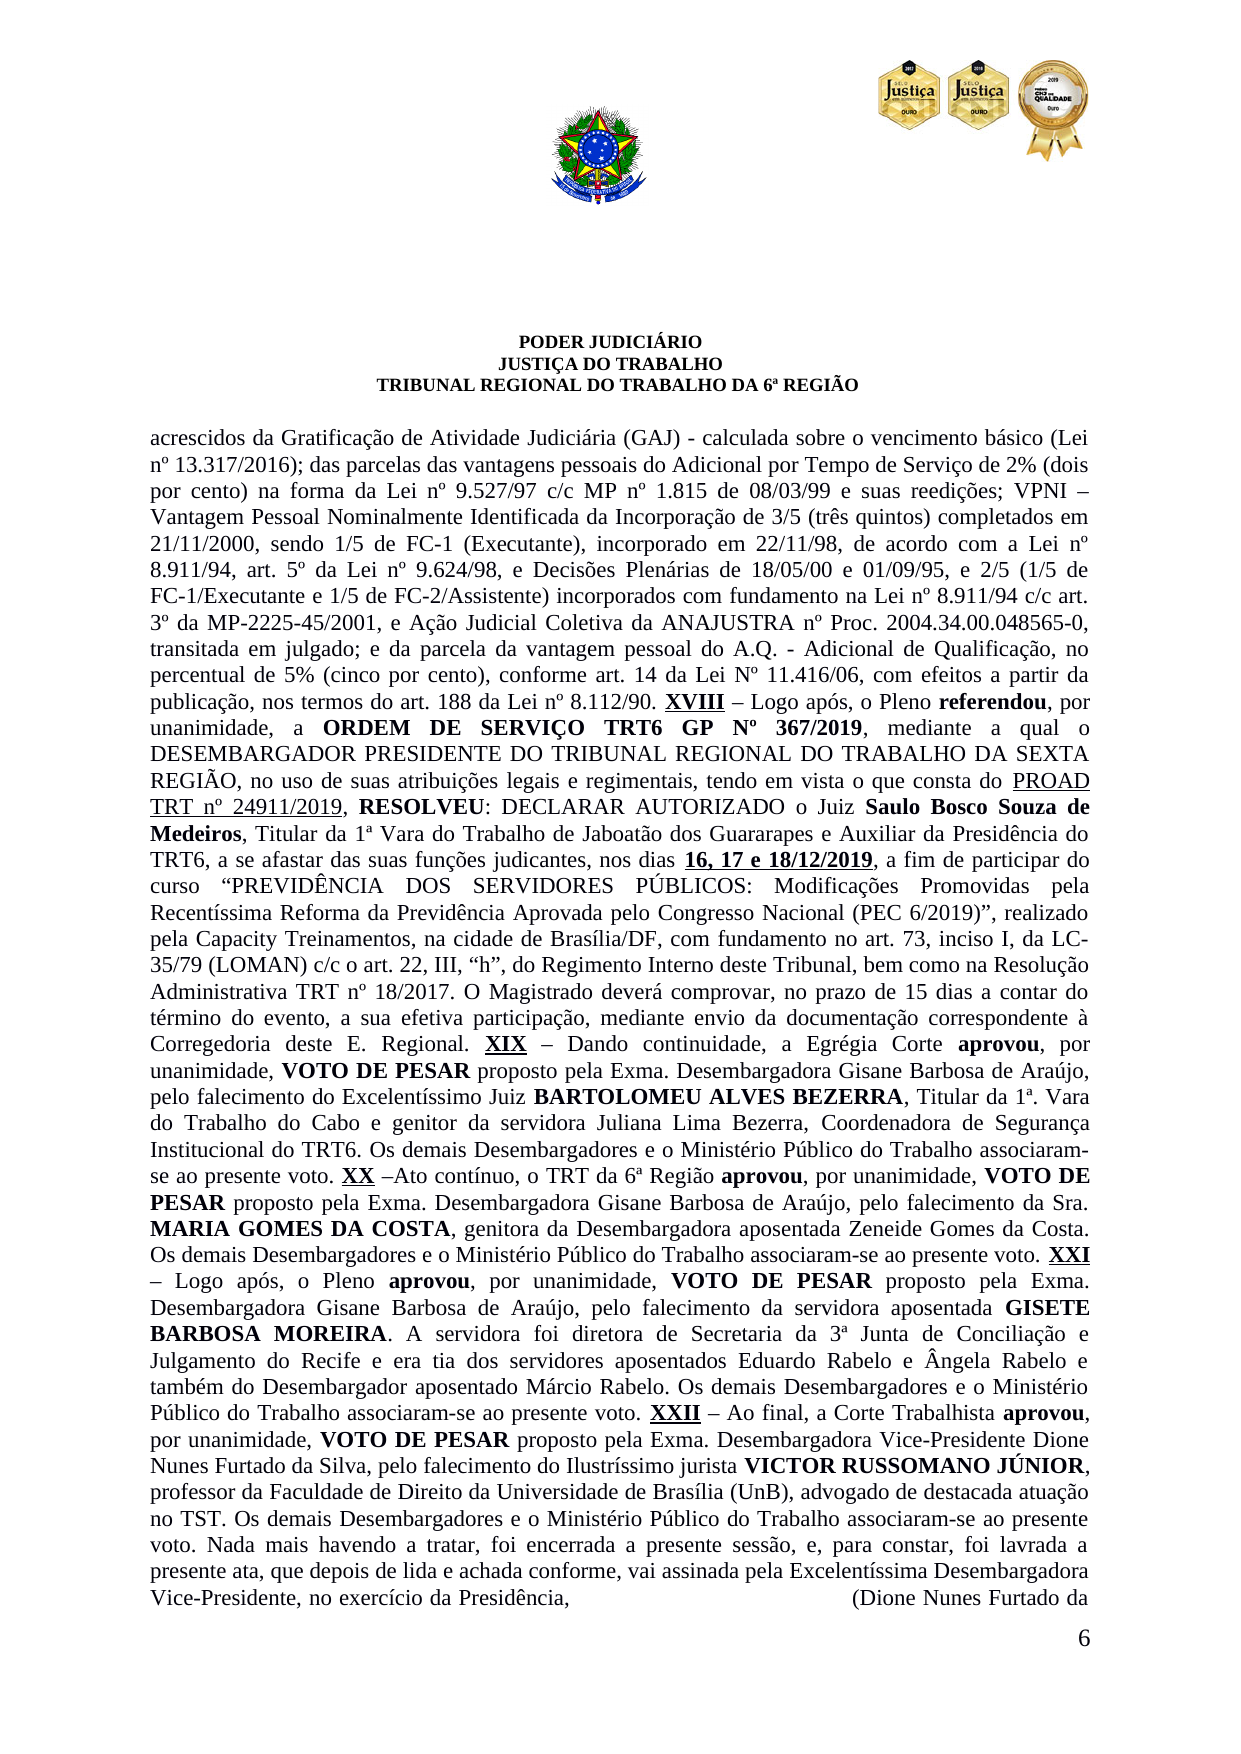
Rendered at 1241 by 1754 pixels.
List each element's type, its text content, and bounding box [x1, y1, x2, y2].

picture [546, 104, 649, 206]
picture [878, 60, 1089, 162]
text acrescidos da Gratificação de Atividade Judiciária (GAJ) - calculada sobre o vencimento básico (Lei nº 13.317/2016); das parcelas das vantagens pessoais do Adicional por Tempo de Serviço de 2% (dois por cento) na forma da Lei nº 9.527/97 c/c MP nº 1.815 de 08/03/99 e suas reedições; VPNI – Vantagem Pessoal Nominalmente Identificada da Incorporação de 3/5 (três quintos) completados em 21/11/2000, sendo 1/5 de FC-1 (Executante), incorporado em 22/11/98, de acordo com a Lei nº 8.911/94, art. 5º da Lei nº 9.624/98, e Decisões Plenárias de 18/05/00 e 01/09/95, e 2/5 (1/5 de FC-1/Executante e 1/5 de FC-2/Assistente) incorporados com fundamento na Lei nº 8.911/94 c/c art. 3º da MP-2225-45/2001, e Ação Judicial Coletiva da ANAJUSTRA nº Proc. 2004.34.00.048565-0, transitada em julgado; e da parcela da vantagem pessoal do A.Q. - Adicional de Qualificação, no percentual de 5% (cinco por cento), conforme art. 14 da Lei Nº 11.416/06, com efeitos a partir da publicação, nos termos do art. 188 da Lei nº 8.112/90. XVIII – Logo após, o Pleno referendou, por unanimidade, a ORDEM DE SERVIÇO TRT6 GP Nº 367/2019, mediante a qual o DESEMBARGADOR PRESIDENTE DO TRIBUNAL REGIONAL DO TRABALHO DA SEXTA REGIÃO, no uso de suas atribuições legais e regimentais, tendo em vista o que consta do PROAD TRT nº 24911/2019, RESOLVEU: DECLARAR AUTORIZADO o Juiz Saulo Bosco Souza de Medeiros, Titular da 1ª Vara do Trabalho de Jaboatão dos Guararapes e Auxiliar da Presidência do TRT6, a se afastar das suas funções judicantes, nos dias 16, 17 e 18/12/2019, a fim de participar do curso “PREVIDÊNCIA DOS SERVIDORES PÚBLICOS: Modificações Promovidas pela Recentíssima Reforma da Previdência Aprovada pelo Congresso Nacional (PEC 6/2019)”, realizado pela Capacity Treinamentos, na cidade de Brasília/DF, com fundamento no art. 73, inciso I, da LC-35/79 (LOMAN) c/c o art. 22, III, “h”, do Regimento Interno deste Tribunal, bem como na Resolução Administrativa TRT nº 18/2017. O Magistrado deverá comprovar, no prazo de 15 dias a contar do término do evento, a sua efetiva participação, mediante envio da documentação correspondente à Corregedoria deste E. Regional. XIX – Dando continuidade, a Egrégia Corte aprovou, por unanimidade, VOTO DE PESAR proposto pela Exma. Desembargadora Gisane Barbosa de Araújo, pelo falecimento do Excelentíssimo Juiz BARTOLOMEU ALVES BEZERRA, Titular da 1ª. Vara do Trabalho do Cabo e genitor da servidora Juliana Lima Bezerra, Coordenadora de Segurança Institucional do TRT6. Os demais Desembargadores e o Ministério Público do Trabalho associaram-se ao presente voto. XX –Ato contínuo, o TRT da 6ª Região aprovou, por unanimidade, VOTO DE PESAR proposto pela Exma. Desembargadora Gisane Barbosa de Araújo, pelo falecimento da Sra. MARIA GOMES DA COSTA, genitora da Desembargadora aposentada Zeneide Gomes da Costa. Os demais Desembargadores e o Ministério Público do Trabalho associaram-se ao presente voto. XXI – Logo após, o Pleno aprovou, por unanimidade, VOTO DE PESAR proposto pela Exma. Desembargadora Gisane Barbosa de Araújo, pelo falecimento da servidora aposentada GISETE BARBOSA MOREIRA. A servidora foi diretora de Secretaria da 3ª Junta de Conciliação e Julgamento do Recife e era tia dos servidores aposentados Eduardo Rabelo e Ângela Rabelo e também do Desembargador aposentado Márcio Rabelo. Os demais Desembargadores e o Ministério Público do Trabalho associaram-se ao presente voto. XXII – Ao final, a Corte Trabalhista aprovou, por unanimidade, VOTO DE PESAR proposto pela Exma. Desembargadora Vice-Presidente Dione Nunes Furtado da Silva, pelo falecimento do Ilustríssimo jurista VICTOR RUSSOMANO JÚNIOR, professor da Faculdade de Direito da Universidade de Brasília (UnB), advogado de destacada atuação no TST. Os demais Desembargadores e o Ministério Público do Trabalho associaram-se ao presente voto. Nada mais havendo a tratar, foi encerrada a presente sessão, e, para constar, foi lavrada a presente ata, que depois de lida e achada conforme, vai assinada pela Excelentíssima Desembargadora Vice-Presidente, no exercício da Presidência, (Dione Nunes Furtado da [150, 424, 1090, 1610]
